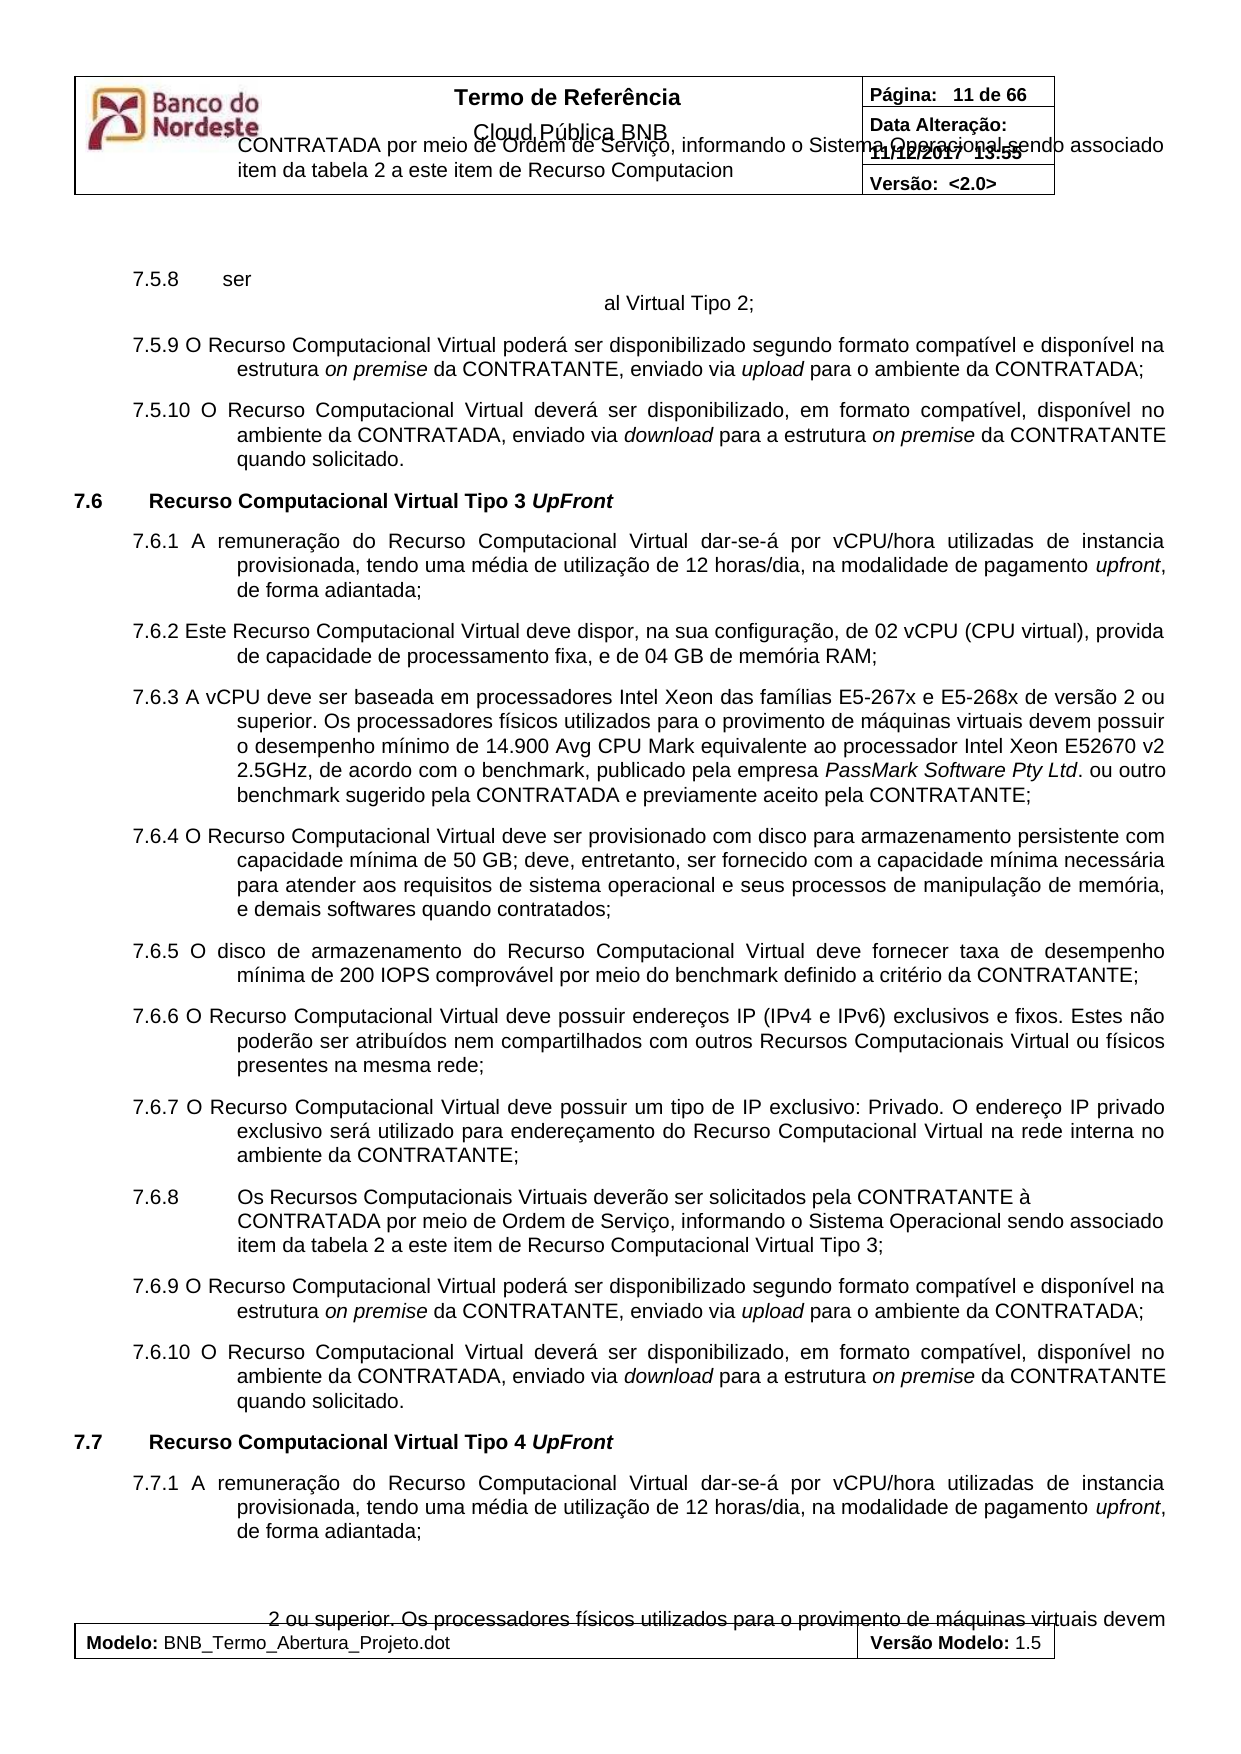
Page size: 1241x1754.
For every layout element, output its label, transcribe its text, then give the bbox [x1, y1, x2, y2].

text 7.6.1 A remuneração do Recurso Computacional Virtual dar-se-á por vCPU/hora utilizadas de instancia provisionada, tendo uma média de utilização de 12 horas/dia, na modalidade de pagamento upfront, de forma adiantada; [132, 529, 1166, 602]
text 7.6.10 O Recurso Computacional Virtual deverá ser disponibilizado, em formato compatível, disponível no ambiente da CONTRATADA, enviado via download para a estrutura on premise da CONTRATANTE quando solicitado. [132, 1340, 1166, 1413]
text 7.6.9 O Recurso Computacional Virtual poderá ser disponibilizado segundo formato compatível e disponível na estrutura on premise da CONTRATANTE, enviado via upload para o ambiente da CONTRATADA; [132, 1274, 1166, 1322]
subtitle 7.6 Recurso Computacional Virtual Tipo 3 UpFront [73, 488, 1167, 512]
text 7.7.1 A remuneração do Recurso Computacional Virtual dar-se-á por vCPU/hora utilizadas de instancia provisionada, tendo uma média de utilização de 12 horas/dia, na modalidade de pagamento upfront, de forma adiantada; [132, 1471, 1166, 1543]
text 7.6.4 O Recurso Computacional Virtual deve ser provisionado com disco para armazenamento persistente com capacidade mínima de 50 GB; deve, entretanto, ser fornecido com a capacidade mínima necessária para atender aos requisitos de sistema operacional e seus processos de manipulação de memória, e demais softwares quando contratados; [132, 824, 1166, 921]
text 7.6.2 Este Recurso Computacional Virtual deve dispor, na sua configuração, de 02 vCPU (CPU virtual), provida de capacidade de processamento fixa, e de 04 GB de memória RAM; [132, 619, 1166, 667]
text 7.5.9 O Recurso Computacional Virtual poderá ser disponibilizado segundo formato compatível e disponível na estrutura on premise da CONTRATANTE, enviado via upload para o ambiente da CONTRATADA; [132, 332, 1166, 381]
text 7.5.8 ser [132, 267, 1166, 291]
text 7.6.6 O Recurso Computacional Virtual deve possuir endereços IP (IPv4 e IPv6) exclusivos e fixos. Estes não poderão ser atribuídos nem compartilhados com outros Recursos Computacionais Virtual ou físicos presentes na mesma rede; [132, 1004, 1166, 1077]
text 7.6.8 Os Recursos Computacionais Virtuais deverão ser solicitados pela CONTRATANTE à CONTRATADA por meio de Ordem de Serviço, informando o Sistema Operacional sendo associado item da tabela 2 a este item de Recurso Computacional Virtual Tipo 3; [132, 1185, 1166, 1257]
subtitle 7.7 Recurso Computacional Virtual Tipo 4 UpFront [73, 1430, 1167, 1454]
text 7.6.3 A vCPU deve ser baseada em processadores Intel Xeon das famílias E5-267x e E5-268x de versão 2 ou superior. Os processadores físicos utilizados para o provimento de máquinas virtuais devem possuir o desempenho mínimo de 14.900 Avg CPU Mark equivalente ao processador Intel Xeon E52670 v2 2.5GHz, de acordo com o benchmark, publicado pela empresa PassMark Software Pty Ltd. ou outro benchmark sugerido pela CONTRATADA e previamente aceito pela CONTRATANTE; [132, 685, 1166, 806]
text 7.6.5 O disco de armazenamento do Recurso Computacional Virtual deve fornecer taxa de desempenho mínima de 200 IOPS comprovável por meio do benchmark definido a critério da CONTRATANTE; [132, 938, 1166, 987]
picture [255, 139, 262, 151]
picture [85, 77, 262, 162]
text 7.5.10 O Recurso Computacional Virtual deverá ser disponibilizado, em formato compatível, disponível no ambiente da CONTRATADA, enviado via download para a estrutura on premise da CONTRATANTE quando solicitado. [132, 398, 1166, 471]
text al Virtual Tipo 2; [191, 291, 1168, 315]
text 7.6.7 O Recurso Computacional Virtual deve possuir um tipo de IP exclusivo: Privado. O endereço IP privado exclusivo será utilizado para endereçamento do Recurso Computacional Virtual na rede interna no ambiente da CONTRATANTE; [132, 1094, 1166, 1167]
